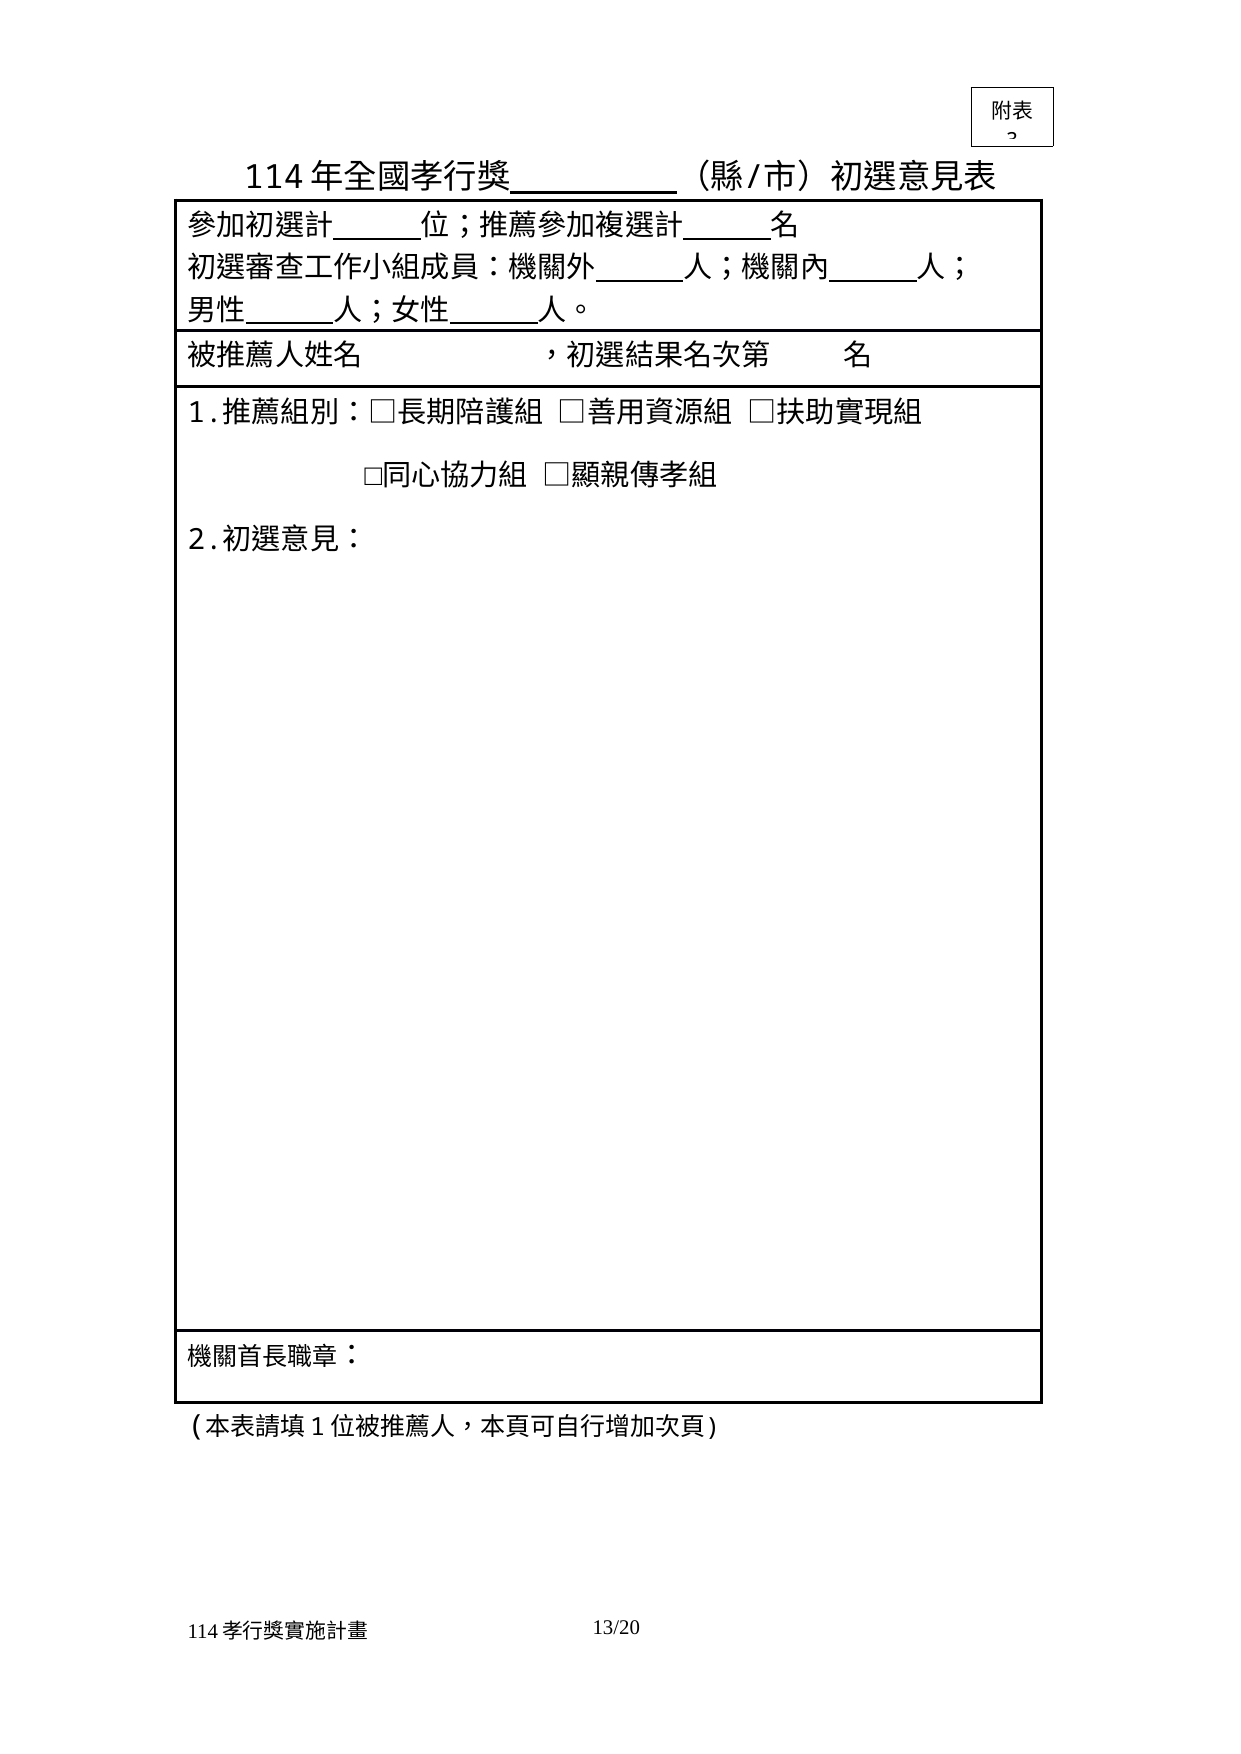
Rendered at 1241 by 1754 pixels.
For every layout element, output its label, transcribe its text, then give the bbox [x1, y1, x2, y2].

table_header 參加初選計 位；推薦參加複選計 名 初選審查工作小組成員：機關外 人；機關內 人； 男性 人；女性 人。 [177, 202, 1040, 328]
table_cell 1.推薦組別：□長期陪護組 □善用資源組 □扶助實現組 □同心協力組 □顯親傳孝組 2.初選意見： [177, 388, 1040, 1329]
text 114年全國孝行獎 （縣/市）初選意見表 [187, 150, 1053, 198]
table_cell 被推薦人姓名 ，初選結果名次第 名 [177, 332, 1040, 385]
text (本表請填1位被推薦人，本頁可自行增加次頁) [187, 1404, 1053, 1444]
table_cell 機關首長職章： [177, 1332, 1040, 1401]
text 114年全國孝行獎 （縣/市）初選意見表 [972, 88, 1053, 146]
text 附表3 [986, 95, 1038, 139]
